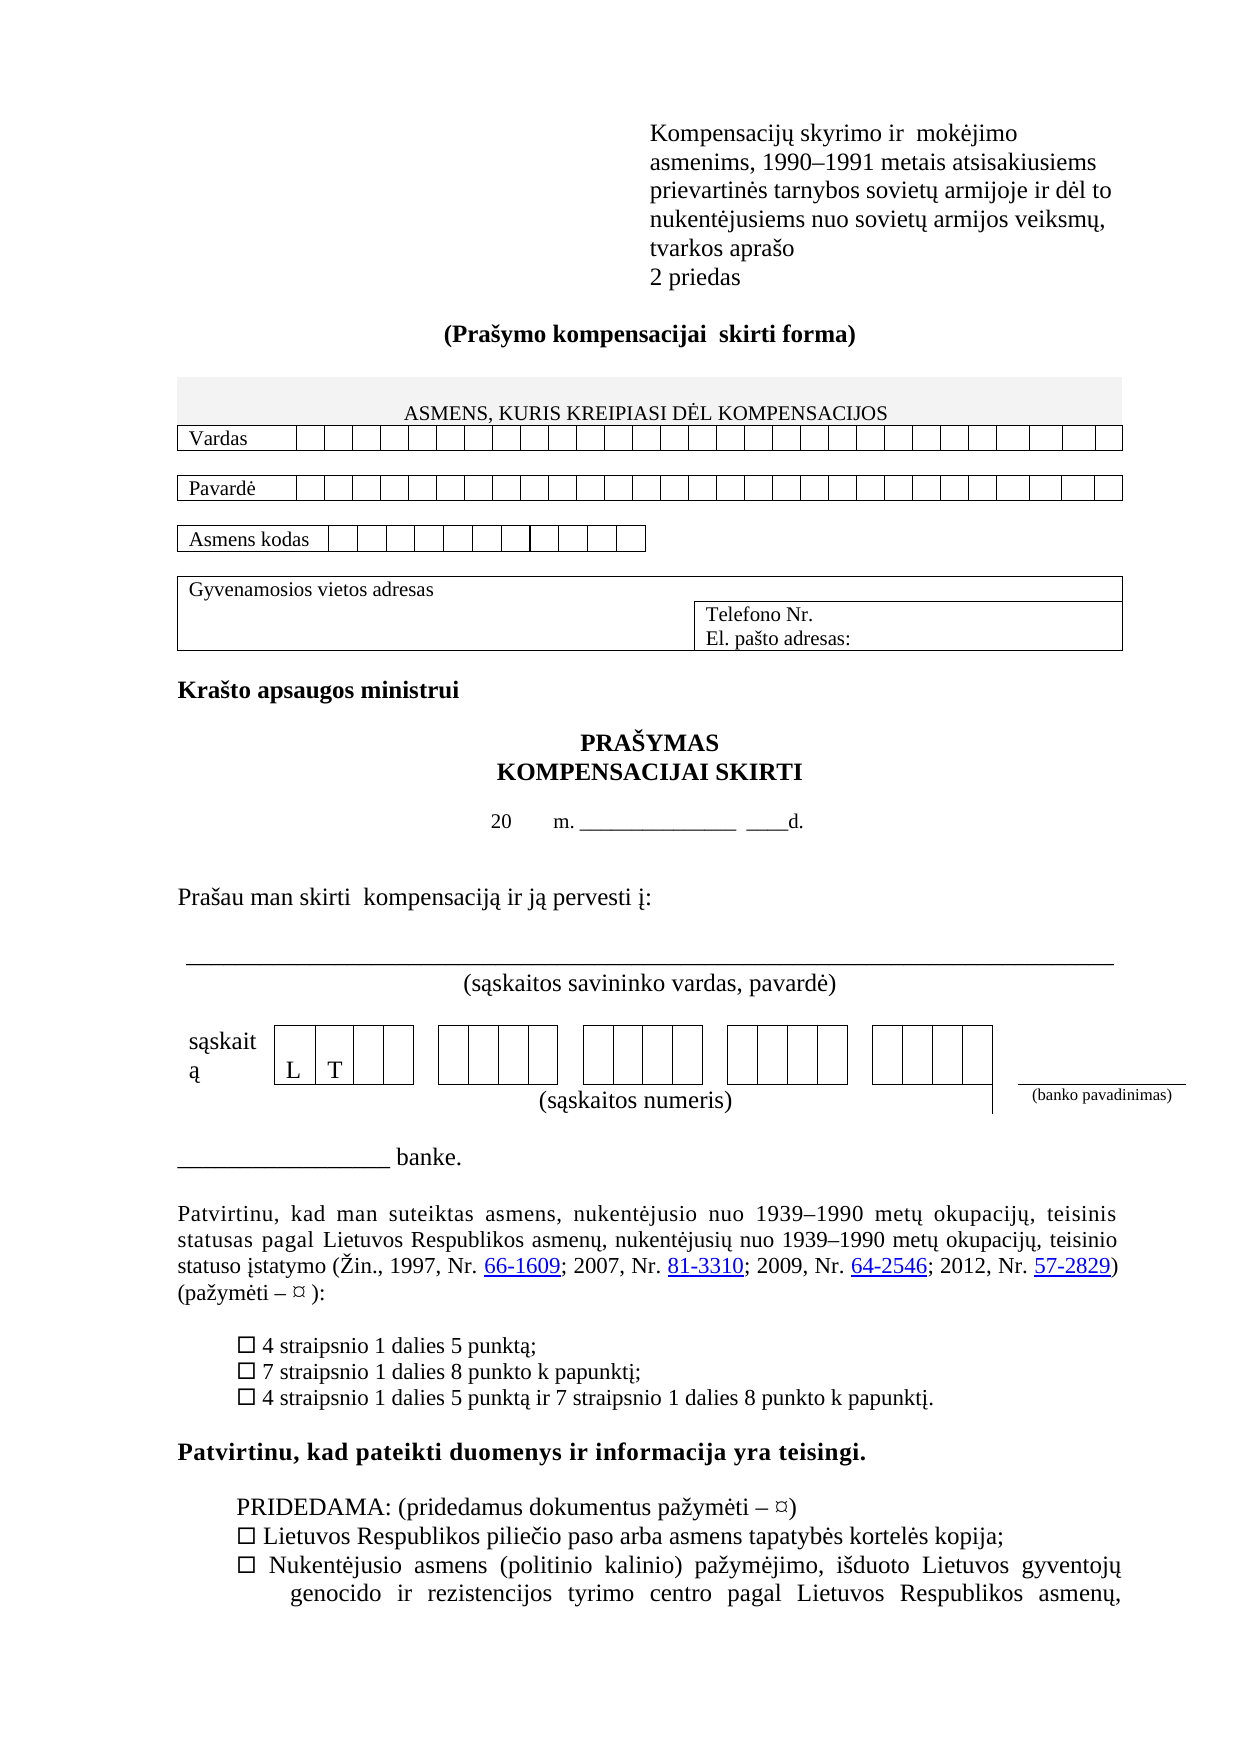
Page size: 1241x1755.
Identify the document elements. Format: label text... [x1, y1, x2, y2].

table_header Asmens kodas [178, 526, 328, 551]
table_header [387, 526, 414, 551]
table_header [993, 1025, 1017, 1114]
table_header [903, 1026, 932, 1084]
table_header [529, 1026, 557, 1084]
table_header [1018, 1025, 1186, 1084]
table_header [329, 526, 357, 551]
table_cell [773, 426, 800, 450]
text _________________ banke. [177, 1142, 1122, 1171]
table_header [857, 476, 884, 500]
table_header Pavardė [178, 476, 296, 500]
table_header [465, 476, 492, 500]
table_cell [465, 426, 492, 450]
table_header [1095, 476, 1122, 500]
table_cell [857, 426, 884, 450]
table_header [469, 1026, 498, 1084]
table_header [577, 476, 604, 500]
text 20 m. _______________ ____d. [177, 809, 1122, 833]
table_header [661, 476, 688, 500]
table_header [358, 526, 386, 551]
table_header [646, 525, 1122, 551]
text (sąskaitos savininko vardas, pavardė) [177, 968, 1122, 997]
text 2 priedas [649, 262, 1122, 291]
table_header [963, 1026, 992, 1084]
text Kompensacijų skyrimo ir mokėjimo asmenims, 1990–1991 metais atsisakiusiems prievartinės tarnybos sovietų armijoje ir dėl to nukentėjusiems nuo sovietų armijos veiksmų, tvarkos aprašo [649, 118, 1122, 262]
table_cell [297, 426, 324, 450]
table_header [354, 1026, 383, 1084]
table_cell [689, 426, 716, 450]
table_header [325, 476, 352, 500]
text _ [177, 939, 1122, 968]
table_header [437, 476, 464, 500]
table_header [558, 1025, 583, 1084]
table_cell [1030, 426, 1062, 450]
table_header [353, 476, 380, 500]
table_header [531, 526, 558, 551]
table_header [384, 1026, 413, 1084]
table_header [444, 526, 472, 551]
table_header [873, 1026, 902, 1084]
table_header [969, 476, 996, 500]
table_cell [1096, 426, 1122, 450]
table_header [633, 476, 660, 500]
table_cell Vardas [178, 426, 296, 450]
table_header [758, 1026, 787, 1084]
text [] Nukentėjusio asmens (politinio kalinio) pažymėjimo, išduoto Lietuvos gyventojų genocido ir rezistencijos tyrimo centro pagal Lietuvos Respublikos asmenų, nukentėjusių nuo 1939–1990 metų okupacijų, teisinio statuso įstatymo 4 str. 1 d. 5 punktą, kopija; [236, 1550, 1122, 1607]
table_header [1062, 476, 1094, 500]
table_cell [178, 601, 694, 650]
text [] 4 straipsnio 1 dalies 5 punktą; [177, 1332, 1122, 1358]
table_cell [605, 426, 632, 450]
table_cell [1063, 426, 1095, 450]
table_cell [409, 426, 436, 450]
table_header [409, 476, 436, 500]
table_header [703, 1025, 727, 1084]
table_cell [353, 426, 380, 450]
table_header [717, 476, 744, 500]
table_header [848, 1025, 872, 1084]
table_cell [521, 426, 548, 450]
table_header [502, 526, 529, 551]
table_header [297, 476, 324, 500]
table_header [614, 1026, 642, 1084]
table_cell (sąskaitos numeris) [279, 1084, 992, 1114]
text (Prašymo kompensacijai skirti forma) [177, 319, 1122, 348]
table_header [414, 1025, 438, 1084]
table_cell [577, 426, 604, 450]
text [] Lietuvos Respublikos piliečio paso arba asmens tapatybės kortelės kopija; [236, 1521, 1122, 1550]
table_header [933, 1026, 962, 1084]
table_header [381, 476, 408, 500]
table_header [415, 526, 443, 551]
table_cell [829, 426, 856, 450]
table_cell [437, 426, 464, 450]
text Patvirtinu, kad man suteiktas asmens, nukentėjusio nuo 1939–1990 metų okupacijų, teisinis statusas pagal Lietuvos Respublikos asmenų, nukentėjusių nuo 1939–1990 metų okupacijų, teisinio statuso įstatymo (Žin., 1997, Nr. 66-1609; 2007, Nr. 81-3310; 2009, Nr. 64-2546; 2012, Nr. 57-2829) (pažymėti – [X] ): [177, 1200, 1118, 1305]
table_header [773, 476, 800, 500]
table_header [473, 526, 501, 551]
table_header [801, 476, 828, 500]
table_header [885, 476, 912, 500]
text PRIDEDAMA: (pridedamus dokumentus pažymėti – [X]) [177, 1492, 1122, 1521]
table_header [818, 1026, 847, 1084]
table_header [439, 1026, 468, 1084]
text KOMPENSACIJAI SKIRTI [177, 757, 1122, 785]
table_cell [493, 426, 520, 450]
table_cell [913, 426, 940, 450]
text [] 7 straipsnio 1 dalies 8 punkto k papunktį; [177, 1358, 1122, 1384]
table_cell [325, 426, 352, 450]
table_header [728, 1026, 757, 1084]
table_cell [745, 426, 772, 450]
text Krašto apsaugos ministrui [177, 675, 1012, 704]
table_cell [177, 1084, 279, 1114]
table_cell [549, 426, 576, 450]
table_header [745, 476, 772, 500]
table_header [997, 476, 1029, 500]
table_header [689, 476, 716, 500]
table_cell [717, 426, 744, 450]
table_cell [941, 426, 968, 450]
table_header [941, 476, 968, 500]
table_header [913, 476, 940, 500]
table_header [584, 1026, 613, 1084]
table_header ASMENS, KURIS KREIPIASI DĖL KOMPENSACIJOS [177, 377, 1122, 425]
text PRAŠYMAS [177, 728, 1122, 757]
table_header [588, 526, 616, 551]
table_header [521, 476, 548, 500]
table_cell [997, 426, 1029, 450]
table_header [1030, 476, 1061, 500]
table_header [643, 1026, 672, 1084]
table_cell Telefono Nr. El. pašto adresas: [695, 602, 1122, 650]
text Patvirtinu, kad pateikti duomenys ir informacija yra teisingi. [177, 1437, 1118, 1466]
table_header [549, 476, 576, 500]
text [] 4 straipsnio 1 dalies 5 punktą ir 7 straipsnio 1 dalies 8 punkto k papunktį. [177, 1384, 1122, 1411]
table_cell [885, 426, 912, 450]
table_header T [316, 1026, 353, 1084]
table_header [559, 526, 587, 551]
table_header Gyvenamosios vietos adresas [178, 577, 1122, 601]
table_header [829, 476, 856, 500]
table_cell [633, 426, 660, 450]
table_cell (banko pavadinimas) [1018, 1085, 1186, 1114]
text Prašau man skirti kompensaciją ir ją pervesti į: [177, 882, 1131, 910]
table_cell [661, 426, 688, 450]
table_header [493, 476, 520, 500]
table_cell [801, 426, 828, 450]
table_header [673, 1026, 702, 1084]
table_header [605, 476, 632, 500]
table_header sąskaitą [177, 1025, 274, 1084]
table_header [788, 1026, 817, 1084]
table_cell [381, 426, 408, 450]
table_header [617, 526, 645, 551]
table_cell [969, 426, 996, 450]
table_header L [275, 1026, 315, 1084]
table_header [499, 1026, 528, 1084]
